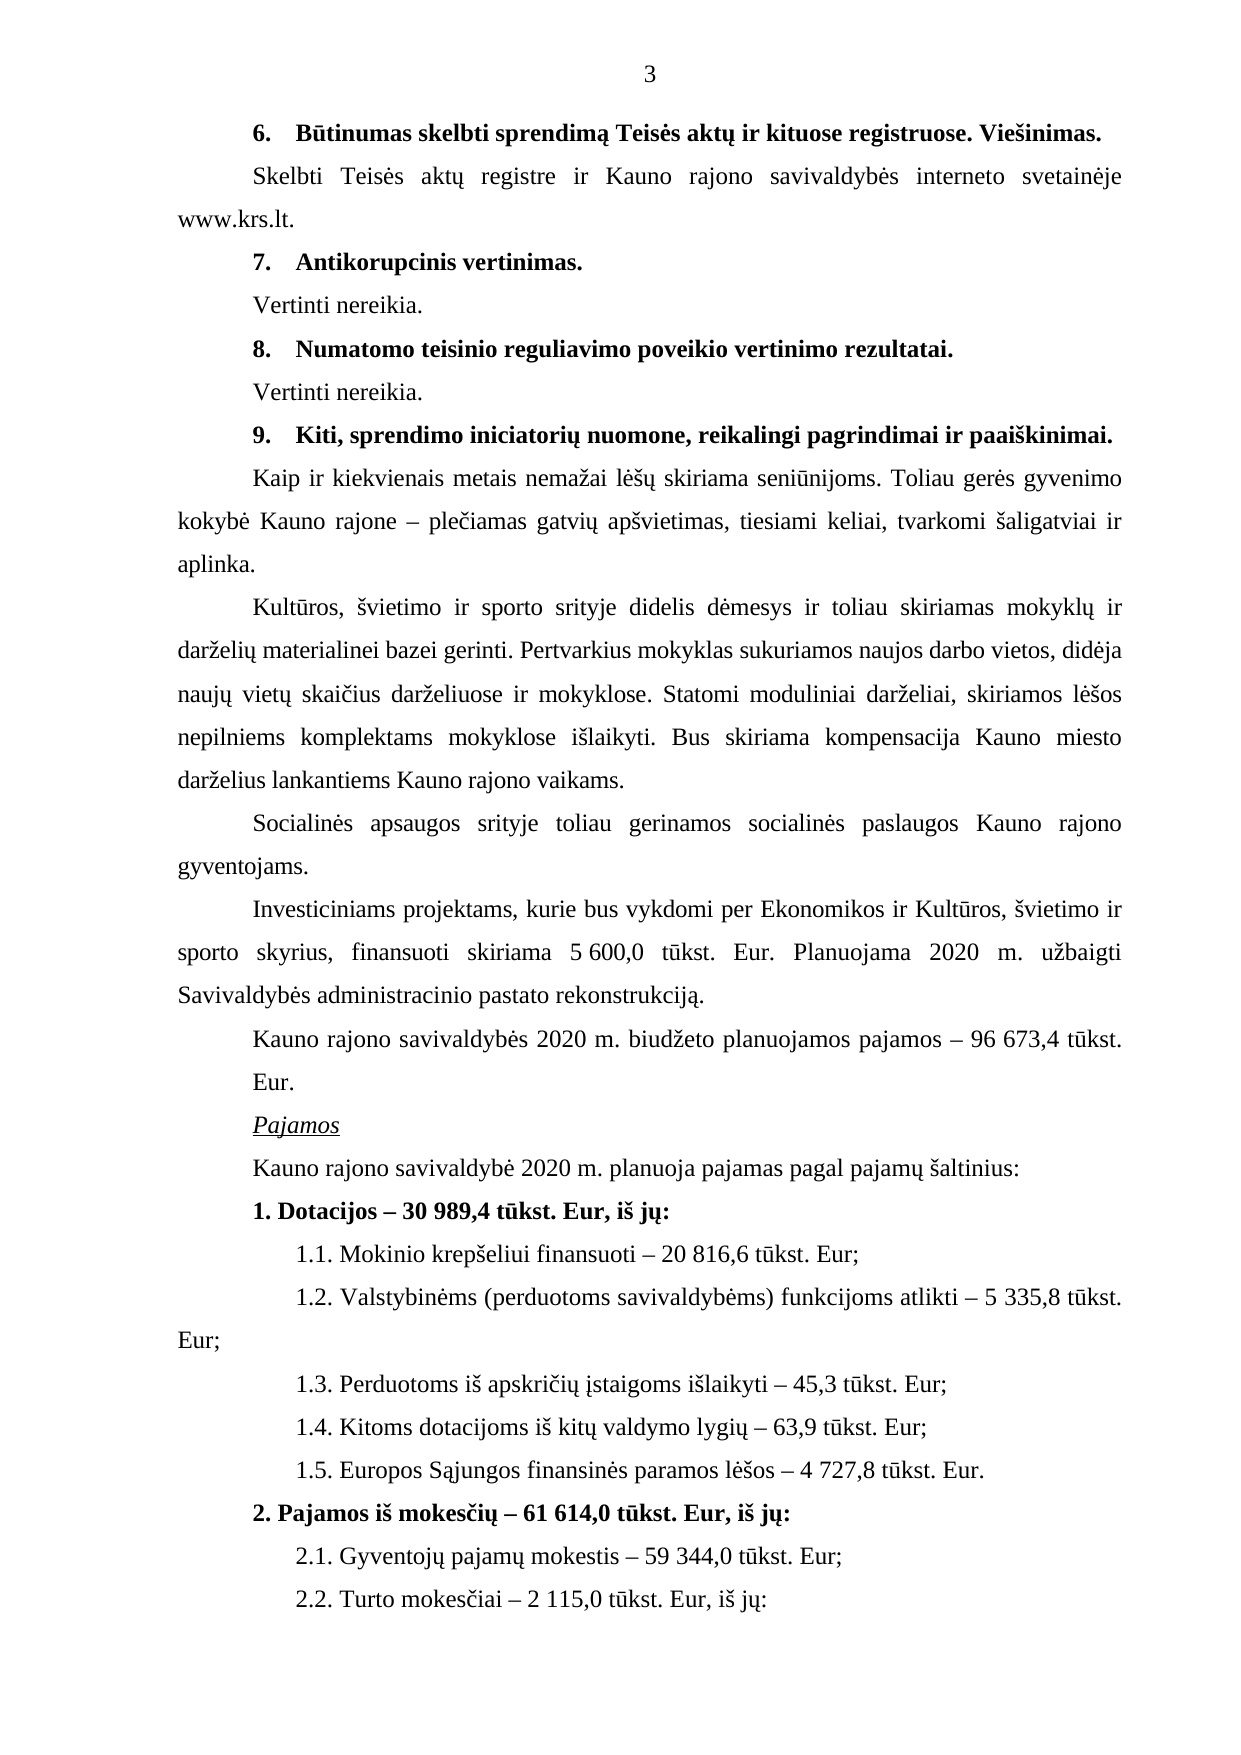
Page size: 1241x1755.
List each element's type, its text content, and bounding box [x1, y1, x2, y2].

text 1.4. Kitoms dotacijoms iš kitų valdymo lygių – 63,9 tūkst. Eur; [177, 1412, 1122, 1441]
text Investiciniams projektams, kurie bus vykdomi per Ekonomikos ir Kultūros, švietimo ir sporto skyrius, finansuoti skiriama 5 600,0 tūkst. Eur. Planuojama 2020 m. užbaigti Savivaldybės administracinio pastato rekonstrukciją. [177, 894, 1122, 1009]
text 6. Būtinumas skelbti sprendimą Teisės aktų ir kituose registruose. Viešinimas. [177, 118, 1122, 147]
text 9. Kiti, sprendimo iniciatorių nuomone, reikalingi pagrindimai ir paaiškinimai. [177, 420, 1122, 449]
text Socialinės apsaugos srityje toliau gerinamos socialinės paslaugos Kauno rajono gyventojams. [177, 808, 1122, 880]
text 2.1. Gyventojų pajamų mokestis – 59 344,0 tūkst. Eur; [177, 1541, 1122, 1570]
text Kauno rajono savivaldybė 2020 m. planuoja pajamas pagal pajamų šaltinius: [177, 1153, 1122, 1182]
text Pajamos [252, 1110, 1122, 1139]
text 8. Numatomo teisinio reguliavimo poveikio vertinimo rezultatai. [177, 334, 1122, 362]
text 2. Pajamos iš mokesčių – 61 614,0 tūkst. Eur, iš jų: [177, 1498, 1122, 1527]
text Kauno rajono savivaldybės 2020 m. biudžeto planuojamos pajamos – 96 673,4 tūkst. Eur. [252, 1024, 1122, 1096]
text 1. Dotacijos – 30 989,4 tūkst. Eur, iš jų: [177, 1196, 1122, 1225]
text 7. Antikorupcinis vertinimas. [177, 247, 1122, 276]
text Kaip ir kiekvienais metais nemažai lėšų skiriama seniūnijoms. Toliau gerės gyvenimo kokybė Kauno rajone – plečiamas gatvių apšvietimas, tiesiami keliai, tvarkomi šaligatviai ir aplinka. [177, 463, 1122, 578]
text 1.1. Mokinio krepšeliui finansuoti – 20 816,6 tūkst. Eur; [177, 1239, 1122, 1268]
text Kultūros, švietimo ir sporto srityje didelis dėmesys ir toliau skiriamas mokyklų ir darželių materialinei bazei gerinti. Pertvarkius mokyklas sukuriamos naujos darbo vietos, didėja naujų vietų skaičius darželiuose ir mokyklose. Statomi moduliniai darželiai, skiriamos lėšos nepilniems komplektams mokyklose išlaikyti. Bus skiriama kompensacija Kauno miesto darželius lankantiems Kauno rajono vaikams. [177, 592, 1122, 794]
text Vertinti nereikia. [177, 291, 1122, 319]
text Vertinti nereikia. [177, 377, 1122, 406]
text 1.2. Valstybinėms (perduotoms savivaldybėms) funkcijoms atlikti – 5 335,8 tūkst. Eur; [177, 1282, 1122, 1354]
text 1.3. Perduotoms iš apskričių įstaigoms išlaikyti – 45,3 tūkst. Eur; [177, 1369, 1122, 1397]
text 1.5. Europos Sąjungos finansinės paramos lėšos – 4 727,8 tūkst. Eur. [177, 1455, 1122, 1484]
text 2.2. Turto mokesčiai – 2 115,0 tūkst. Eur, iš jų: [177, 1584, 1122, 1613]
text Skelbti Teisės aktų registre ir Kauno rajono savivaldybės interneto svetainėje www.krs.lt. [177, 161, 1122, 233]
